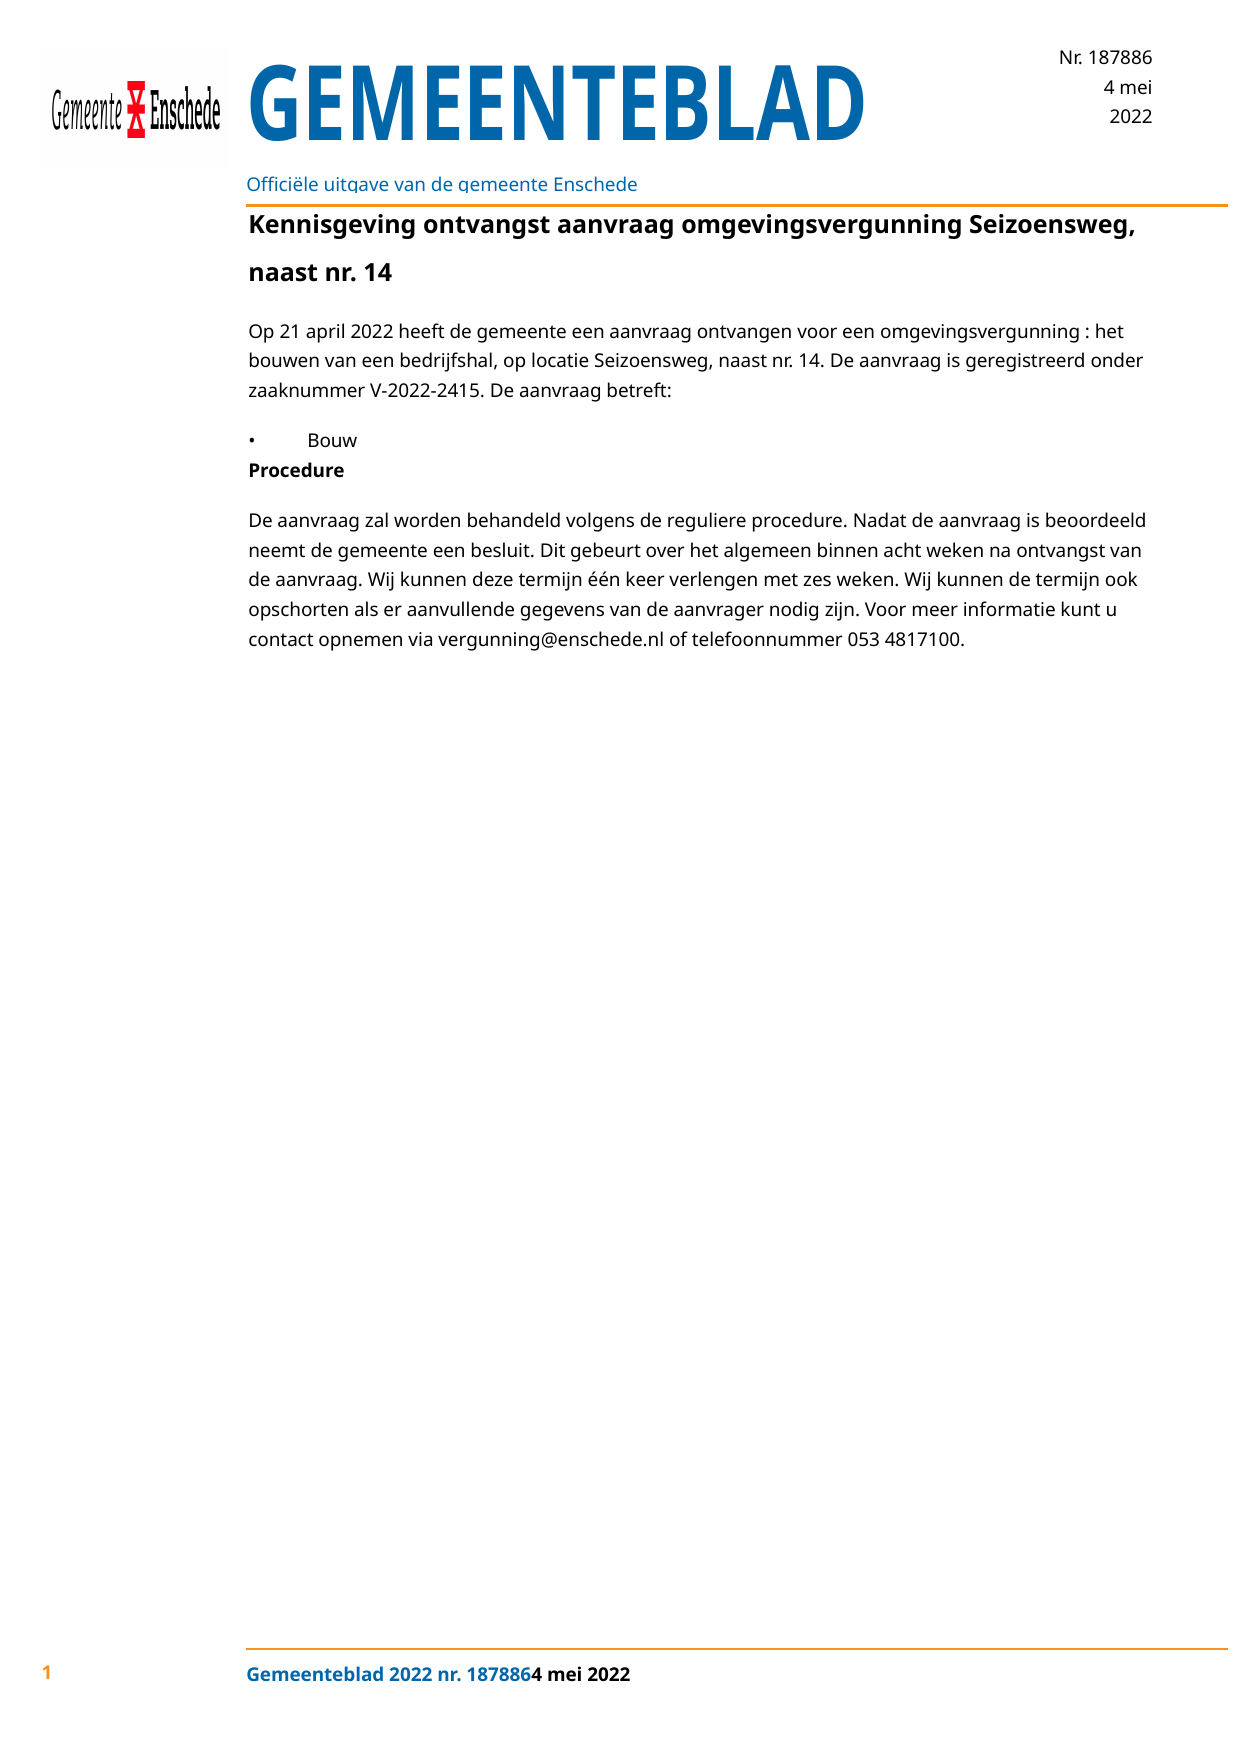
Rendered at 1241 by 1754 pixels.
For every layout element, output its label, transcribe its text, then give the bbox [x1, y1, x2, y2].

text De aanvraag zal worden behandeld volgens de reguliere procedure. Nadat de aanvraag is beoordeeld neemt de gemeente een besluit. Dit gebeurt over het algemeen binnen acht weken na ontvangst van de aanvraag. Wij kunnen deze termijn één keer verlengen met zes weken. Wij kunnen de termijn ook opschorten als er aanvullende gegevens van de aanvrager nodig zijn. Voor meer informatie kunt u contact opnemen via vergunning@enschede.nl of telefoonnummer 053 4817100. [248, 507, 1152, 652]
text Procedure [248, 457, 1152, 483]
text Op 21 april 2022 heeft de gemeente een aanvraag ontvangen voor een omgevingsvergunning : het bouwen van een bedrijfshal, op locatie Seizoensweg, naast nr. 14. De aanvraag is geregistreerd onder zaaknummer V-2022-2415. De aanvraag betreft: [248, 318, 1152, 403]
list Bouw [248, 427, 1152, 453]
text Kennisgeving ontvangst aanvraag omgevingsvergunning Seizoensweg, naast nr. 14 [248, 207, 1152, 288]
picture [41, 47, 231, 172]
